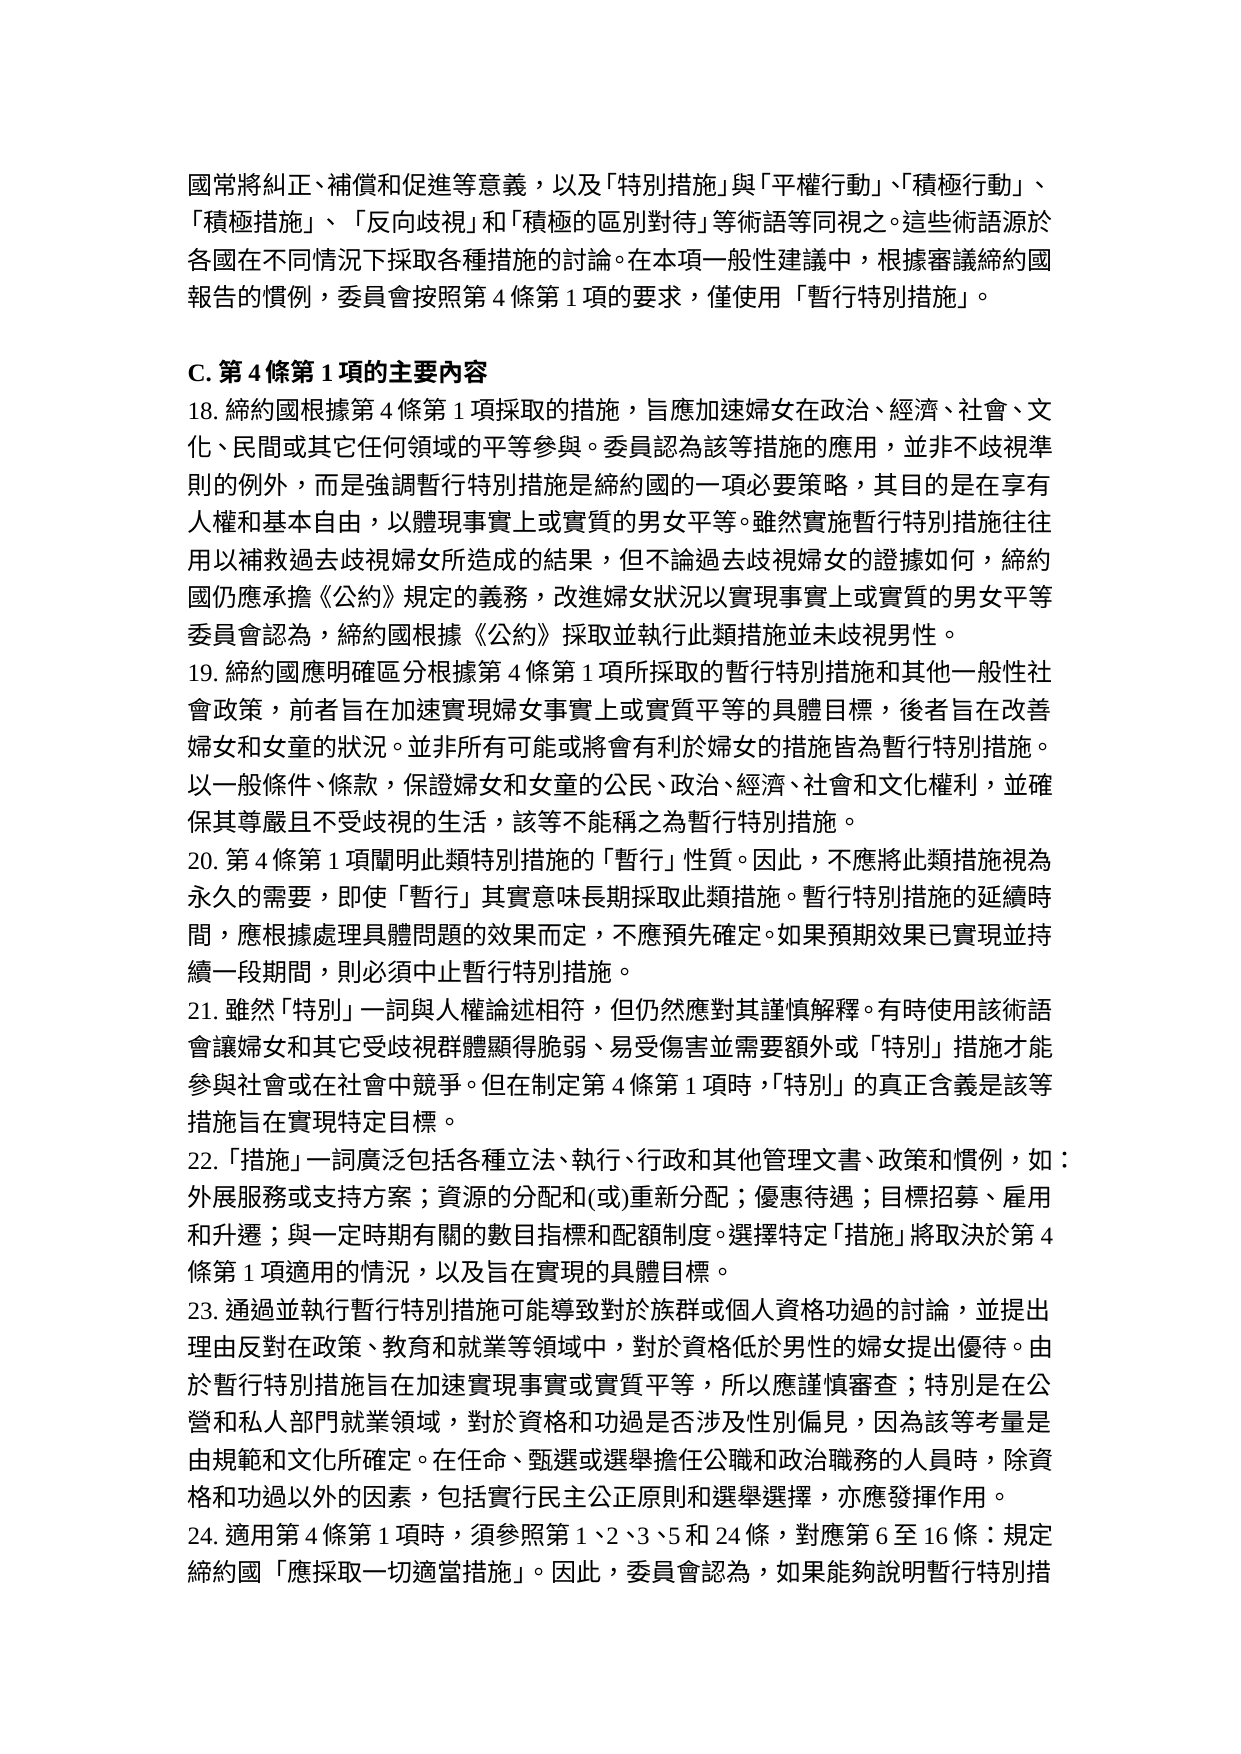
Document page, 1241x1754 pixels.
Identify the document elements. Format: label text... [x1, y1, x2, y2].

text 21. 雖然「特別」一詞與人權論述相符，但仍然應對其謹慎解釋。有時使用該術語會讓婦女和其它受歧視群體顯得脆弱、易受傷害並需要額外或「特別」措施才能參與社會或在社會中競爭。但在制定第4條第1項時，「特別」的真正含義是該等措施旨在實現特定目標。 [187, 989, 1053, 1139]
text 19. 締約國應明確區分根據第4條第1項所採取的暫行特別措施和其他一般性社會政策，前者旨在加速實現婦女事實上或實質平等的具體目標，後者旨在改善婦女和女童的狀況。並非所有可能或將會有利於婦女的措施皆為暫行特別措施。以一般條件、條款，保證婦女和女童的公民、政治、經濟、社會和文化權利，並確保其尊嚴且不受歧視的生活，該等不能稱之為暫行特別措施。 [187, 652, 1053, 839]
text 18. 締約國根據第4條第1項採取的措施，旨應加速婦女在政治、經濟、社會、文化、民間或其它任何領域的平等參與。委員認為該等措施的應用，並非不歧視準則的例外，而是強調暫行特別措施是締約國的一項必要策略，其目的是在享有人權和基本自由，以體現事實上或實質的男女平等。雖然實施暫行特別措施往往用以補救過去歧視婦女所造成的結果，但不論過去歧視婦女的證據如何，締約國仍應承擔《公約》規定的義務，改進婦女狀況以實現事實上或實質的男女平等。委員會認為，締約國根據《公約》採取並執行此類措施並未歧視男性。 [187, 389, 1053, 652]
text 24. 適用第4條第1項時，須參照第1、2、3、5和24條，對應第6至16條：規定締約國「應採取一切適當措施」。因此，委員會認為，如果能夠說明暫行特別措 [187, 1514, 1053, 1589]
text 17. 在《公約》的準備材料(travaux préparatoires)中，使用不同術語指稱第4條第1項中的「暫行特別措施」。委員會在過往的一般性建議中，也使用各種術語。締約國常將糾正、補償和促進等意義，以及「特別措施」與「平權行動」、「積極行動」、「積極措施」、「反向歧視」和「積極的區別對待」等術語等同視之。這些術語源於各國在不同情況下採取各種措施的討論。在本項一般性建議中，根據審議締約國報告的慣例，委員會按照第4條第1項的要求，僅使用「暫行特別措施」。 [187, 164, 1053, 314]
text 20. 第4條第1項闡明此類特別措施的「暫行」性質。因此，不應將此類措施視為永久的需要，即使「暫行」其實意味長期採取此類措施。暫行特別措施的延續時間，應根據處理具體問題的效果而定，不應預先確定。如果預期效果已實現並持續一段期間，則必須中止暫行特別措施。 [187, 839, 1053, 989]
text 23. 通過並執行暫行特別措施可能導致對於族群或個人資格功過的討論，並提出理由反對在政策、教育和就業等領域中，對於資格低於男性的婦女提出優待。由於暫行特別措施旨在加速實現事實或實質平等，所以應謹慎審查；特別是在公營和私人部門就業領域，對於資格和功過是否涉及性別偏見，因為該等考量是由規範和文化所確定。在任命、甄選或選舉擔任公職和政治職務的人員時，除資格和功過以外的因素，包括實行民主公正原則和選舉選擇，亦應發揮作用。 [187, 1289, 1053, 1514]
text C. 第4條第1項的主要內容 [187, 352, 1053, 389]
text 22. 「措施」一詞廣泛包括各種立法、執行、行政和其他管理文書、政策和慣例，如：外展服務或支持方案；資源的分配和(或)重新分配；優惠待遇；目標招募、雇用和升遷；與一定時期有關的數目指標和配額制度。選擇特定「措施」將取決於第4條第1項適用的情況，以及旨在實現的具體目標。 [187, 1139, 1053, 1289]
